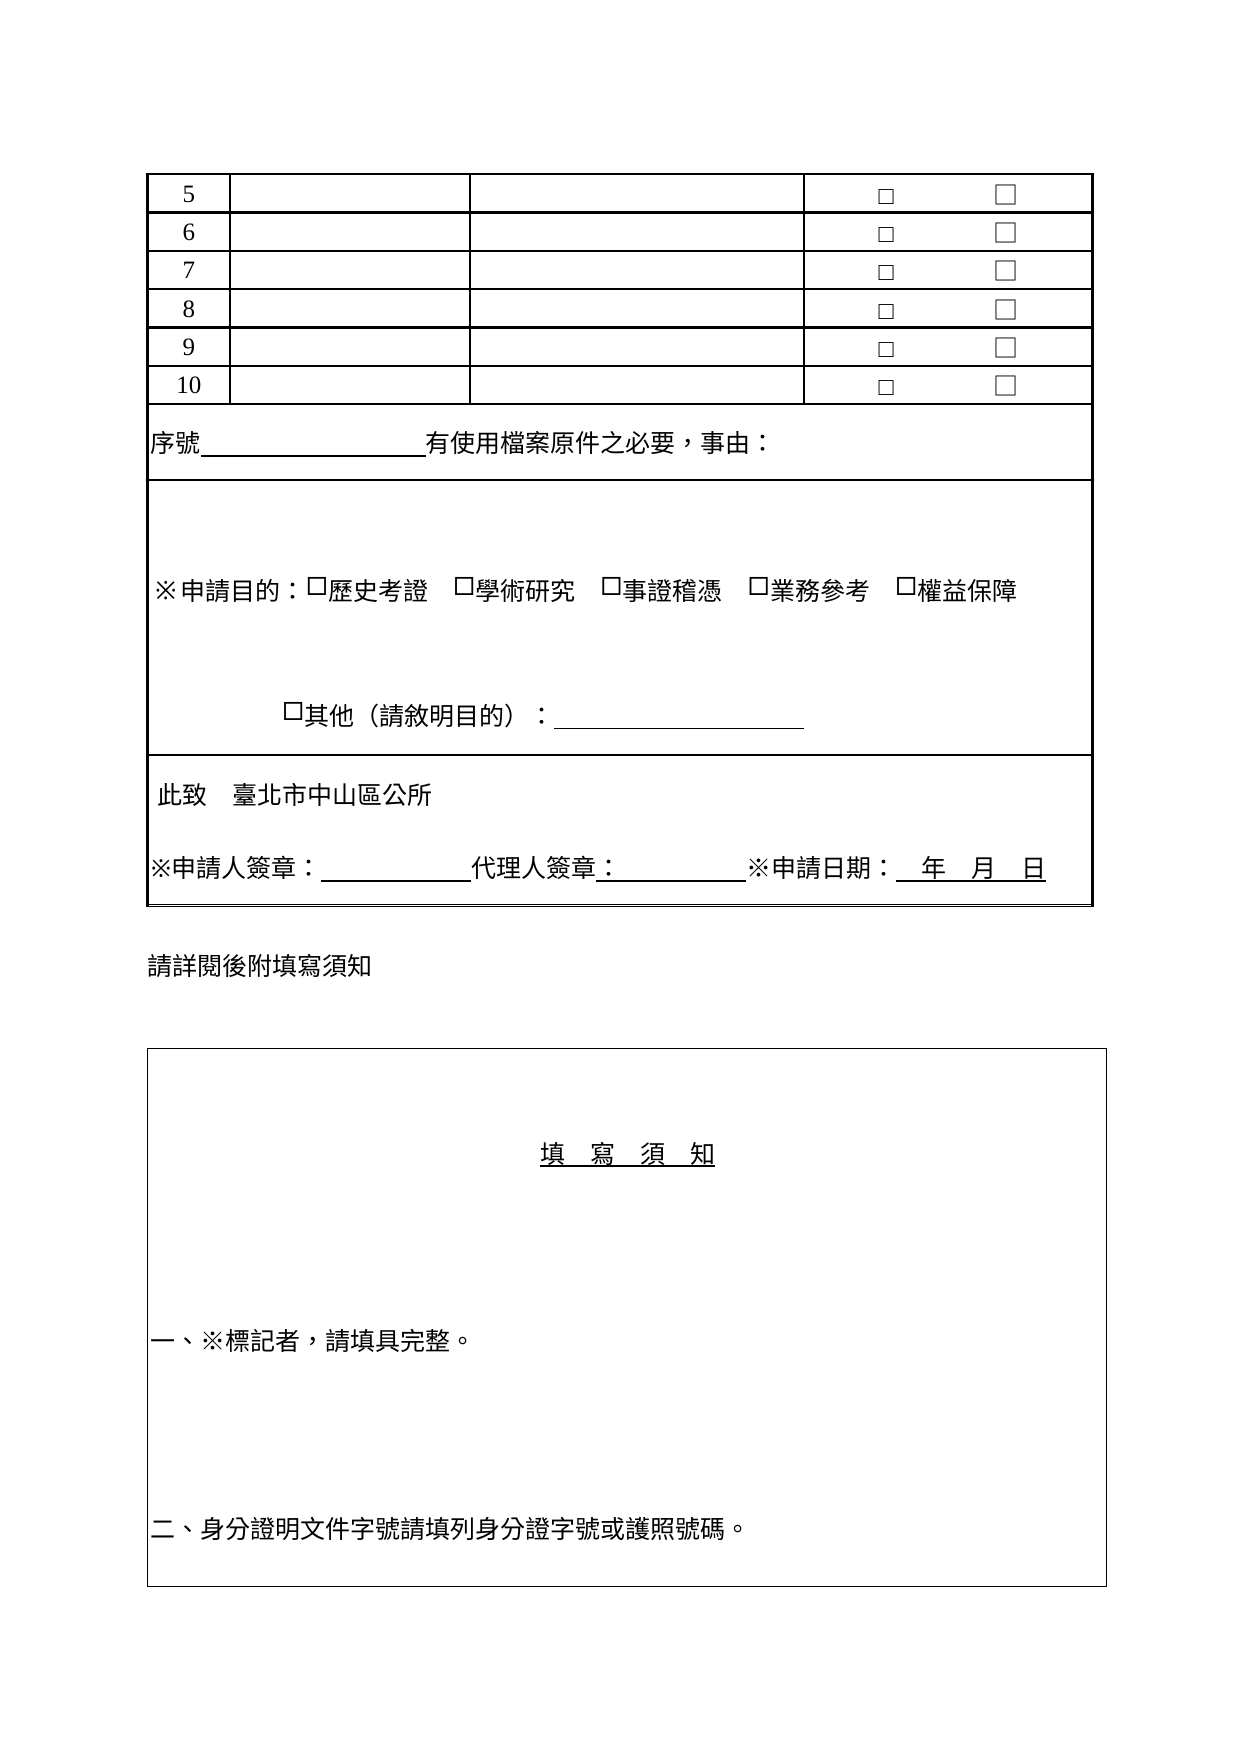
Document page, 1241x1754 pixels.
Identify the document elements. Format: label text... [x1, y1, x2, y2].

table_cell [231, 367, 469, 403]
table_header 填 寫 須 知 一、※標記者，請填具完整。 二、身分證明文件字號請填列身分證字號或護照號碼。 [148, 1049, 1106, 1586]
table_cell 5 [149, 175, 229, 211]
table_cell [471, 329, 803, 365]
text 請詳閱後附填寫須知 [148, 923, 1092, 986]
table_cell [231, 214, 469, 250]
table_cell 6 [149, 214, 229, 250]
table_cell [471, 214, 803, 250]
table_cell □ □ [805, 175, 1091, 211]
table_cell [471, 252, 803, 288]
table_cell [231, 175, 469, 211]
table_cell [471, 290, 803, 326]
table_cell □ □ [805, 329, 1091, 365]
table_cell 8 [149, 290, 229, 326]
table_cell □ □ [805, 252, 1091, 288]
table_cell □ □ [805, 290, 1091, 326]
table_cell [231, 252, 469, 288]
table_cell 9 [149, 329, 229, 365]
table_cell [231, 290, 469, 326]
table_cell 序號 有使用檔案原件之必要，事由： [149, 405, 1091, 479]
table_cell [231, 329, 469, 365]
table_cell ※申請目的：歷史考證 學術研究 事證稽憑 業務參考 權益保障 其他（請敘明目的）： [149, 481, 1091, 754]
table_cell [471, 367, 803, 403]
table_cell 7 [149, 252, 229, 288]
table_cell 10 [149, 367, 229, 403]
table_cell 此致 臺北市中山區公所 ※申請人簽章： 代理人簽章： ※申請日期： 年 月 日 [149, 756, 1091, 904]
table_cell □ □ [805, 367, 1091, 403]
table_cell [471, 175, 803, 211]
table_cell □ □ [805, 214, 1091, 250]
